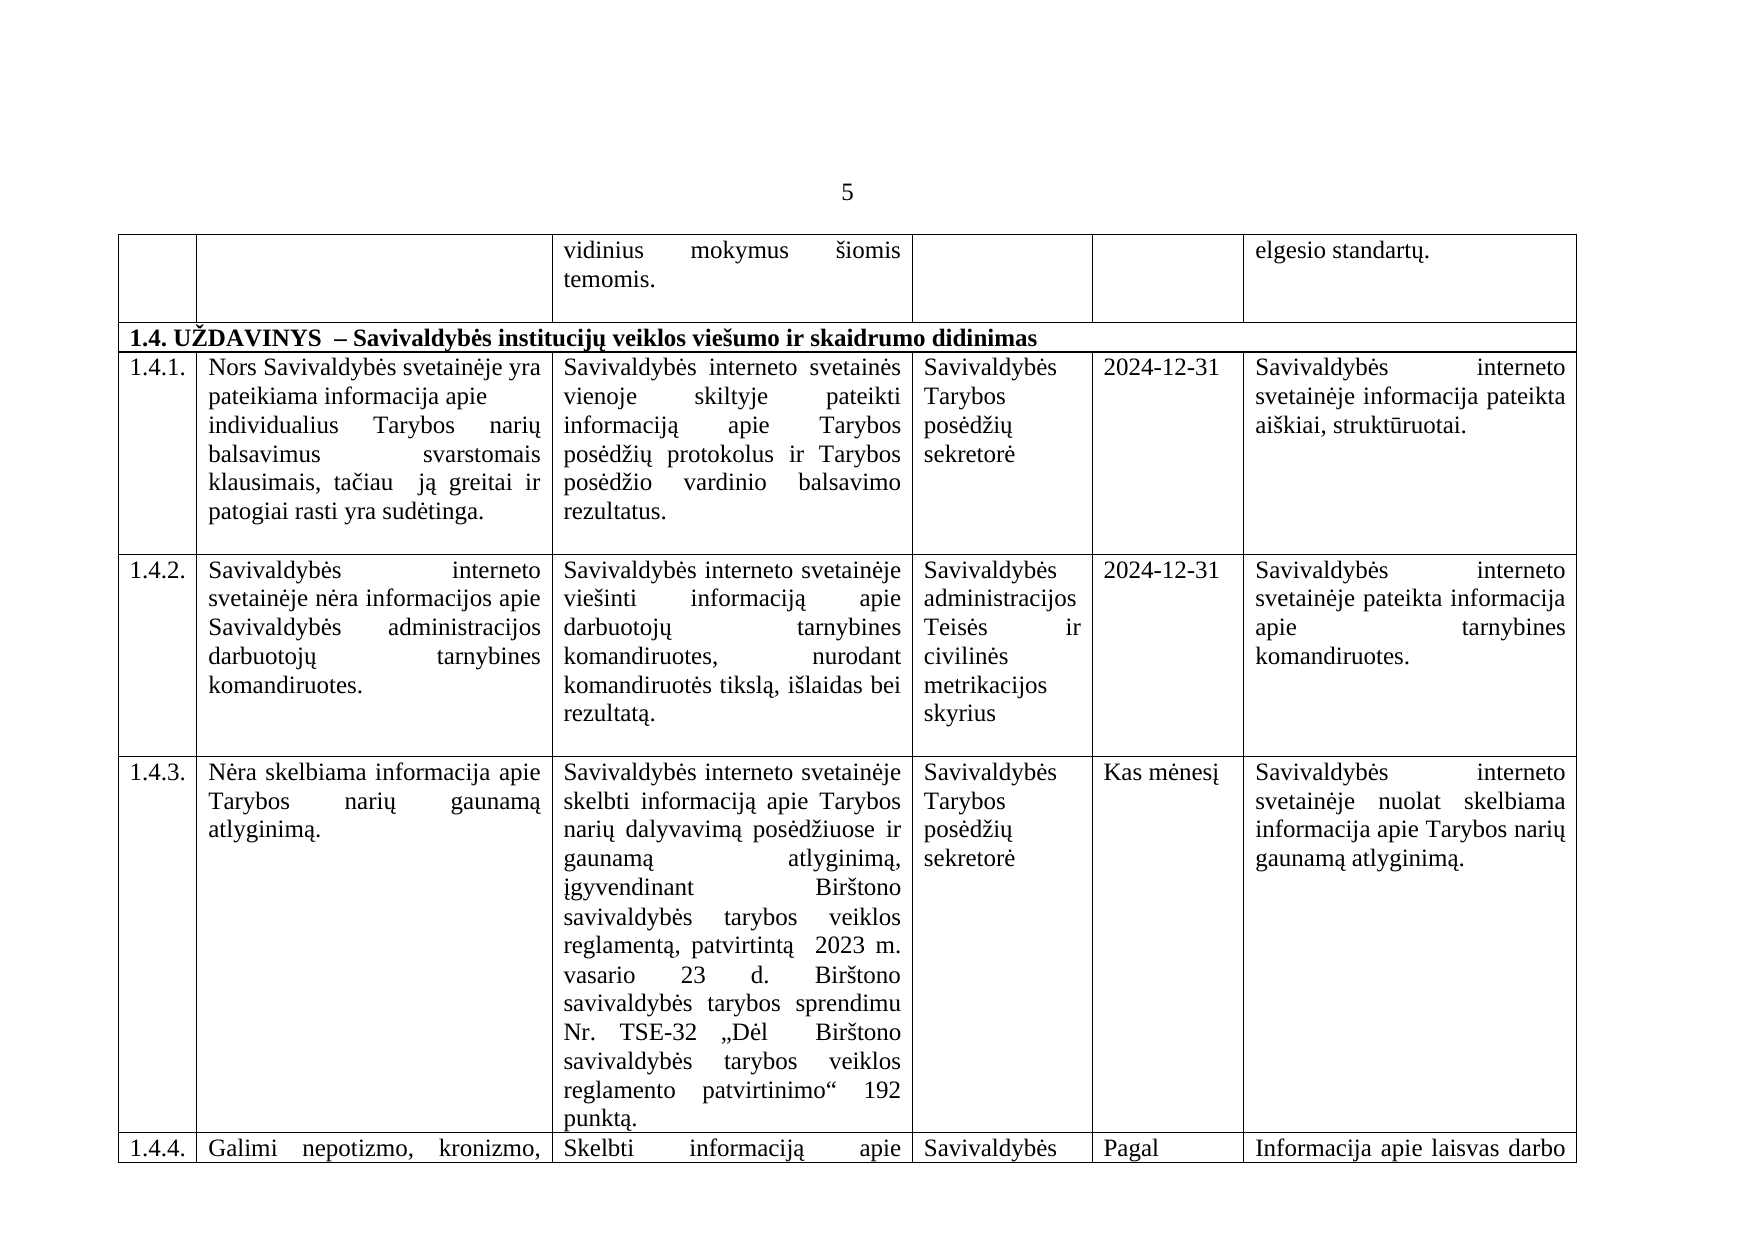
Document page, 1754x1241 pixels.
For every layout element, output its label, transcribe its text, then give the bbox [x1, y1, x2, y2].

table_cell Savivaldybės interneto svetainėje pateikta informacija apie tarnybines komandiruotes. [1244, 555, 1576, 756]
table_cell Skelbti informaciją apie [553, 1133, 912, 1162]
table_cell 2024-12-31 [1093, 353, 1243, 554]
table_cell Savivaldybės interneto svetainės vienoje skiltyje pateikti informaciją apie Tarybos posėdžių protokolus ir Tarybos posėdžio vardinio balsavimo rezultatus. [553, 353, 912, 554]
table_cell Savivaldybės Tarybos posėdžių sekretorė [913, 353, 1092, 554]
table_cell 1.4. UŽDAVINYS – Savivaldybės institucijų veiklos viešumo ir skaidrumo didinimas [119, 323, 1576, 351]
table_cell Savivaldybės Tarybos posėdžių sekretorė [913, 757, 1092, 1132]
table_cell 1.4.4. [119, 1133, 196, 1162]
table_cell [913, 235, 1092, 322]
table_cell 1.4.1. [119, 353, 196, 554]
table_cell elgesio standartų. [1244, 235, 1576, 322]
table_cell Savivaldybės administracijos Teisės ir civilinės metrikacijos skyrius [913, 555, 1092, 756]
table_cell Savivaldybės [913, 1133, 1092, 1162]
table_cell 2024-12-31 [1093, 555, 1243, 756]
table_cell Savivaldybės interneto svetainėje informacija pateikta aiškiai, struktūruotai. [1244, 353, 1576, 554]
table_cell Kas mėnesį [1093, 757, 1243, 1132]
table_cell Savivaldybės interneto svetainėje viešinti informaciją apie darbuotojų tarnybines komandiruotes, nurodant komandiruotės tikslą, išlaidas bei rezultatą. [553, 555, 912, 756]
table_cell [1093, 235, 1243, 322]
table_cell Pagal [1093, 1133, 1243, 1162]
table_cell 1.4.3. [119, 757, 196, 1132]
table_cell Galimi nepotizmo, kronizmo, [197, 1133, 552, 1162]
table_cell [119, 235, 196, 322]
table_cell 1.4.2. [119, 555, 196, 756]
table_cell Nėra skelbiama informacija apie Tarybos narių gaunamą atlyginimą. [197, 757, 552, 1132]
table_cell [197, 235, 552, 322]
table_cell Nors Savivaldybės svetainėje yra pateikiama informacija apie individualius Tarybos narių balsavimus svarstomais klausimais, tačiau ją greitai ir patogiai rasti yra sudėtinga. [197, 353, 552, 554]
table_cell vidinius mokymus šiomis temomis. [553, 235, 912, 322]
table_cell Informacija apie laisvas darbo [1244, 1133, 1576, 1162]
table_cell Savivaldybės interneto svetainėje skelbti informaciją apie Tarybos narių dalyvavimą posėdžiuose ir gaunamą atlyginimą, įgyvendinant Birštono savivaldybės tarybos veiklos reglamentą, patvirtintą 2023 m. vasario 23 d. Birštono savivaldybės tarybos sprendimu Nr. TSE-32 „Dėl Birštono savivaldybės tarybos veiklos reglamento patvirtinimo“ 192 punktą. [553, 757, 912, 1132]
table_cell Savivaldybės interneto svetainėje nuolat skelbiama informacija apie Tarybos narių gaunamą atlyginimą. [1244, 757, 1576, 1132]
table_cell Savivaldybės interneto svetainėje nėra informacijos apie Savivaldybės administracijos darbuotojų tarnybines komandiruotes. [197, 555, 552, 756]
